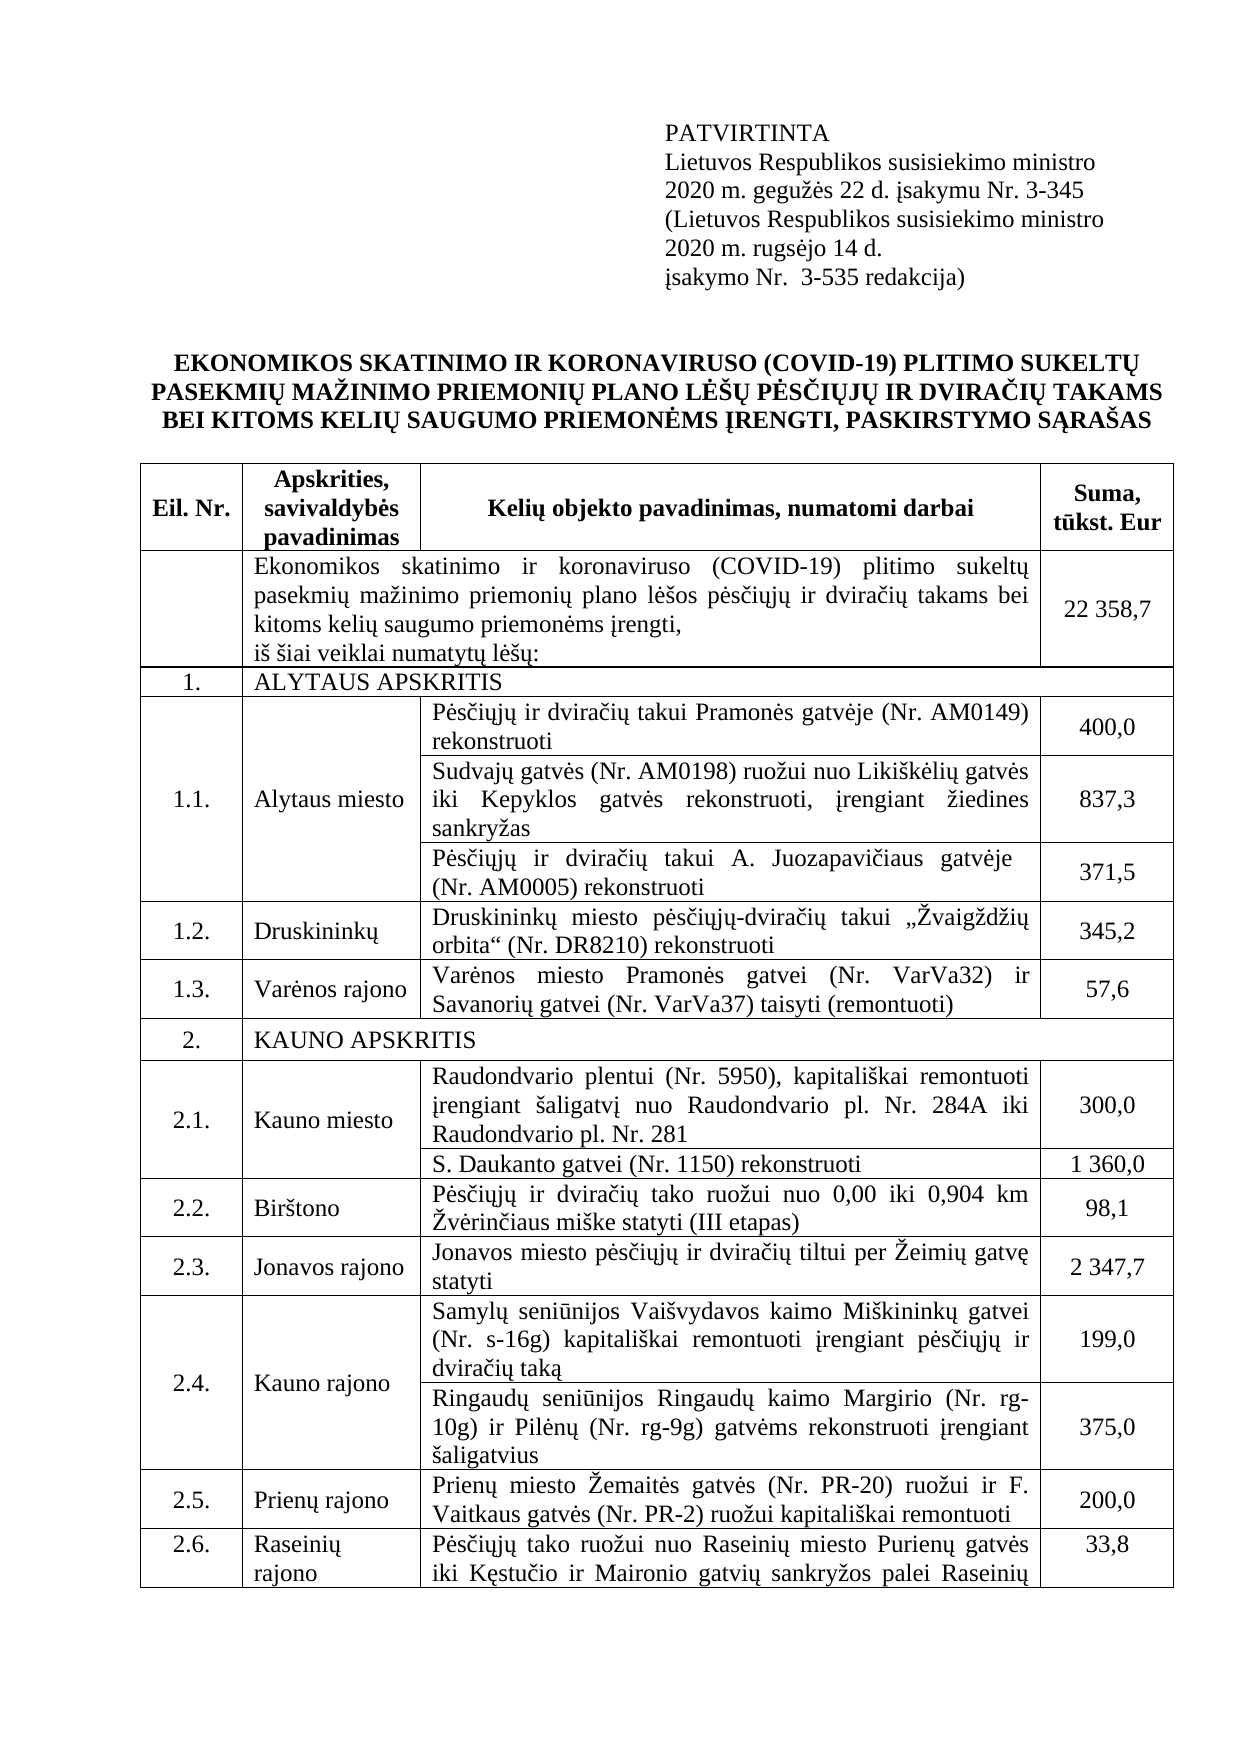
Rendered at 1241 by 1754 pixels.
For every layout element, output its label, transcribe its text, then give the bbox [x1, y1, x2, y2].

table_cell KAUNO APSKRITIS [243, 1019, 1173, 1060]
table_cell 200,0 [1041, 1470, 1173, 1528]
table_cell 300,0 [1041, 1061, 1173, 1148]
table_cell Samylų seniūnijos Vaišvydavos kaimo Miškininkų gatvei (Nr. s-16g) kapitališkai remontuoti įrengiant pėsčiųjų ir dviračių taką [421, 1296, 1040, 1382]
table_header Eil. Nr. [141, 464, 242, 550]
table_cell 98,1 [1041, 1179, 1173, 1236]
table_cell 22 358,7 [1041, 551, 1173, 666]
table_cell Birštono [243, 1179, 420, 1236]
table_cell 1. [141, 668, 242, 696]
table_cell 371,5 [1041, 843, 1173, 901]
table_cell Varėnos miesto Pramonės gatvei (Nr. VarVa32) ir Savanorių gatvei (Nr. VarVa37) taisyti (remontuoti) [421, 960, 1040, 1018]
table_cell Pėsčiųjų tako ruožui nuo Raseinių miesto Purienų gatvės iki Kęstučio ir Maironio gatvių sankryžos palei Raseinių [421, 1529, 1040, 1587]
table_cell 2.4. [141, 1296, 242, 1469]
text 2020 m. gegužės 22 d. įsakymu Nr. 3-345 [664, 176, 1181, 204]
table_cell 1.1. [141, 697, 242, 901]
text EKONOMIKOS SKATINIMO IR KORONAVIRUSO (COVID-19) PLITIMO SUKELTŲ PASEKMIŲ MAŽINIMO PRIEMONIŲ PLANO LĖŠŲ PĖSČIŲJŲ IR DVIRAČIŲ TAKAMS BEI KITOMS KELIŲ SAUGUMO PRIEMONĖMS ĮRENGTI, PASKIRSTYMO SĄRAŠAS [133, 348, 1181, 434]
table_cell Druskininkų [243, 902, 420, 959]
table_cell Jonavos miesto pėsčiųjų ir dviračių tiltui per Žeimių gatvę statyti [421, 1237, 1040, 1295]
table_cell 57,6 [1041, 960, 1173, 1018]
table_cell Pėsčiųjų ir dviračių takui Pramonės gatvėje (Nr. AM0149) rekonstruoti [421, 697, 1040, 755]
table_cell 2.1. [141, 1061, 242, 1178]
text įsakymo Nr. 3-535 redakcija) [664, 262, 1181, 291]
table_cell Pėsčiųjų ir dviračių tako ruožui nuo 0,00 iki 0,904 km Žvėrinčiaus miške statyti (III etapas) [421, 1179, 1040, 1236]
table_cell Pėsčiųjų ir dviračių takui A. Juozapavičiaus gatvėje (Nr. AM0005) rekonstruoti [421, 843, 1040, 901]
table_cell Prienų miesto Žemaitės gatvės (Nr. PR-20) ruožui ir F. Vaitkaus gatvės (Nr. PR-2) ruožui kapitališkai remontuoti [421, 1470, 1040, 1528]
table_cell Kauno miesto [243, 1061, 420, 1178]
table_cell 2. [141, 1019, 242, 1060]
table_cell Raudondvario plentui (Nr. 5950), kapitališkai remontuoti įrengiant šaligatvį nuo Raudondvario pl. Nr. 284A iki Raudondvario pl. Nr. 281 [421, 1061, 1040, 1148]
table_cell Druskininkų miesto pėsčiųjų-dviračių takui „Žvaigždžių orbita“ (Nr. DR8210) rekonstruoti [421, 902, 1040, 959]
text (Lietuvos Respublikos susisiekimo ministro [664, 204, 1181, 233]
table_cell 2.2. [141, 1179, 242, 1236]
table_cell 2.5. [141, 1470, 242, 1528]
table_cell 375,0 [1041, 1383, 1173, 1469]
table_cell 837,3 [1041, 756, 1173, 842]
table_cell 2.6. [141, 1529, 242, 1587]
table_cell Alytaus miesto [243, 697, 420, 901]
table_header Apskrities, savivaldybės pavadinimas [243, 464, 420, 550]
table_header Suma, tūkst. Eur [1041, 464, 1173, 550]
table_cell Kauno rajono [243, 1296, 420, 1469]
text 2020 m. rugsėjo 14 d. [664, 233, 1181, 262]
table_cell 2.3. [141, 1237, 242, 1295]
table_cell Jonavos rajono [243, 1237, 420, 1295]
table_cell S. Daukanto gatvei (Nr. 1150) rekonstruoti [421, 1149, 1040, 1178]
table_cell 1 360,0 [1041, 1149, 1173, 1178]
table_cell Ringaudų seniūnijos Ringaudų kaimo Margirio (Nr. rg-10g) ir Pilėnų (Nr. rg-9g) gatvėms rekonstruoti įrengiant šaligatvius [421, 1383, 1040, 1469]
table_cell Prienų rajono [243, 1470, 420, 1528]
table_cell Varėnos rajono [243, 960, 420, 1018]
table_cell [141, 551, 242, 666]
table_cell 1.2. [141, 902, 242, 959]
table_cell 400,0 [1041, 697, 1173, 755]
table_cell 1.3. [141, 960, 242, 1018]
table_cell 199,0 [1041, 1296, 1173, 1382]
table_cell Sudvajų gatvės (Nr. AM0198) ruožui nuo Likiškėlių gatvės iki Kepyklos gatvės rekonstruoti, įrengiant žiedines sankryžas [421, 756, 1040, 842]
table_cell 2 347,7 [1041, 1237, 1173, 1295]
text PATVIRTINTA [664, 118, 1181, 147]
text Lietuvos Respublikos susisiekimo ministro [664, 147, 1181, 176]
table_cell 345,2 [1041, 902, 1173, 959]
table_cell Ekonomikos skatinimo ir koronaviruso (COVID-19) plitimo sukeltų pasekmių mažinimo priemonių plano lėšos pėsčiųjų ir dviračių takams bei kitoms kelių saugumo priemonėms įrengti, iš šiai veiklai numatytų lėšų: [243, 551, 1040, 666]
table_header Kelių objekto pavadinimas, numatomi darbai [421, 464, 1040, 550]
table_cell 33,8 [1041, 1529, 1173, 1587]
table_cell ALYTAUS APSKRITIS [243, 668, 1173, 696]
table_cell Raseinių rajono [243, 1529, 420, 1587]
